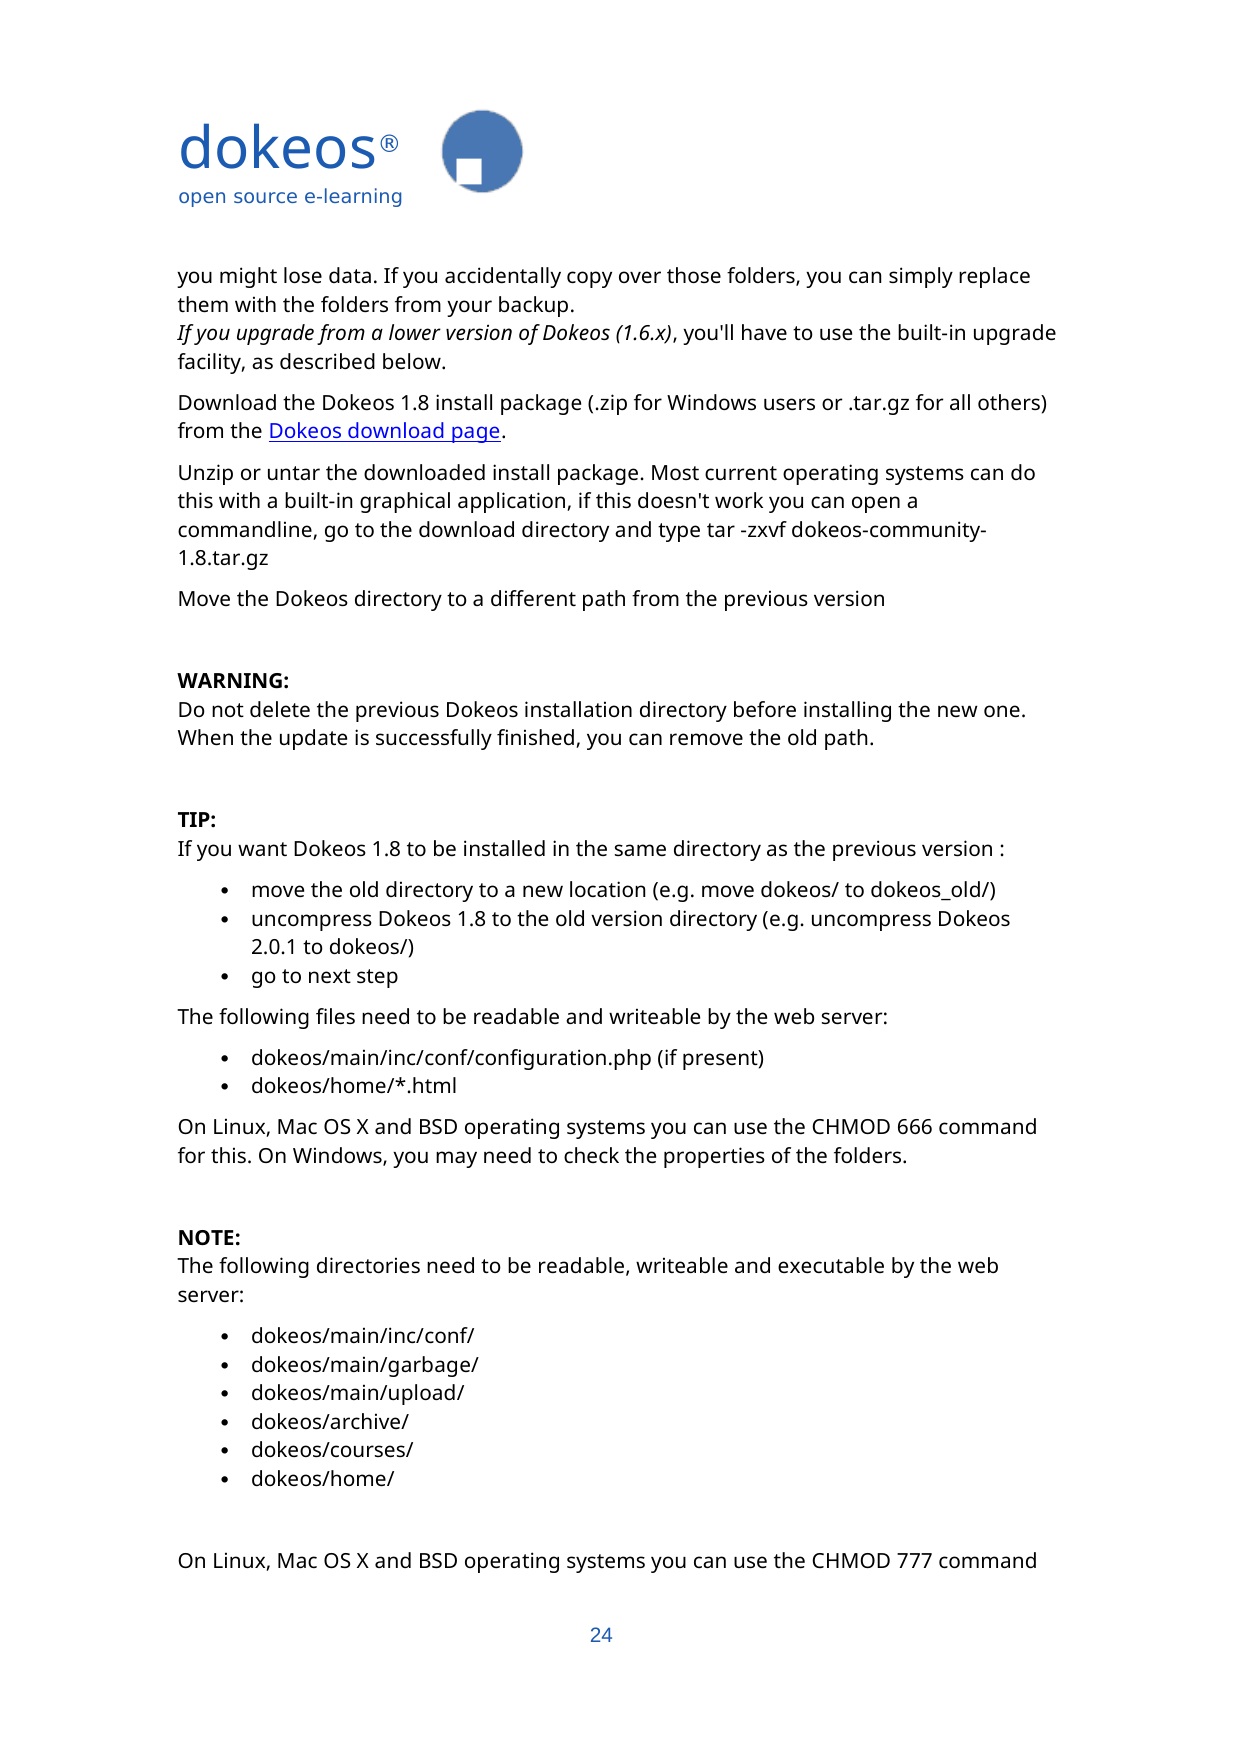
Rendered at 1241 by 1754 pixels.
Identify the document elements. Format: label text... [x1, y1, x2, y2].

list uncompress Dokeos 1.8 to the old version directory (e.g. uncompress Dokeos 2.0.1 to dokeos/) [221, 903, 1062, 961]
text On Linux, Mac OS X and BSD operating systems you can use the CHMOD 666 command for this. On Windows, you may need to check the properties of the folders. [177, 1112, 1062, 1169]
list go to next step [221, 961, 1062, 989]
list dokeos/main/upload/ [221, 1378, 1062, 1407]
text TIP: If you want Dokeos 1.8 to be installed in the same directory as the previous version : [177, 805, 1062, 862]
list move the old directory to a new location (e.g. move dokeos/ to dokeos_old/) [221, 875, 1062, 903]
text Unzip or untar the downloaded install package. Most current operating systems can do this with a built-in graphical application, if this doesn't work you can open a commandline, go to the download directory and type tar -zxvf dokeos-community-1.8.tar.gz [177, 457, 1062, 572]
text you might lose data. If you accidentally copy over those folders, you can simply replace them with the folders from your backup. If you upgrade from a lower version of Dokeos (1.6.x), you'll have to use the built-in upgrade facility, as described below. [177, 261, 1062, 375]
picture [438, 103, 532, 199]
list dokeos/courses/ [221, 1435, 1062, 1464]
list dokeos/main/garbage/ [221, 1349, 1062, 1378]
text On Linux, Mac OS X and BSD operating systems you can use the CHMOD 777 command [177, 1546, 1062, 1574]
list dokeos/home/*.html [221, 1071, 1062, 1100]
list dokeos/main/inc/conf/ [221, 1321, 1062, 1349]
text WARNING: Do not delete the previous Dokeos installation directory before installing the new one. When the update is successfully finished, you can remove the old path. [177, 666, 1062, 752]
list dokeos/archive/ [221, 1407, 1062, 1435]
text Move the Dokeos directory to a different path from the previous version [177, 584, 1062, 613]
text Download the Dokeos 1.8 install package (.zip for Windows users or .tar.gz for all others) from the Dokeos download page. [177, 388, 1062, 445]
text NOTE: The following directories need to be readable, writeable and executable by the web server: [177, 1223, 1062, 1308]
text The following files need to be readable and writeable by the web server: [177, 1002, 1062, 1030]
list dokeos/main/inc/conf/configuration.php (if present) [221, 1043, 1062, 1071]
list dokeos/home/ [221, 1464, 1062, 1492]
